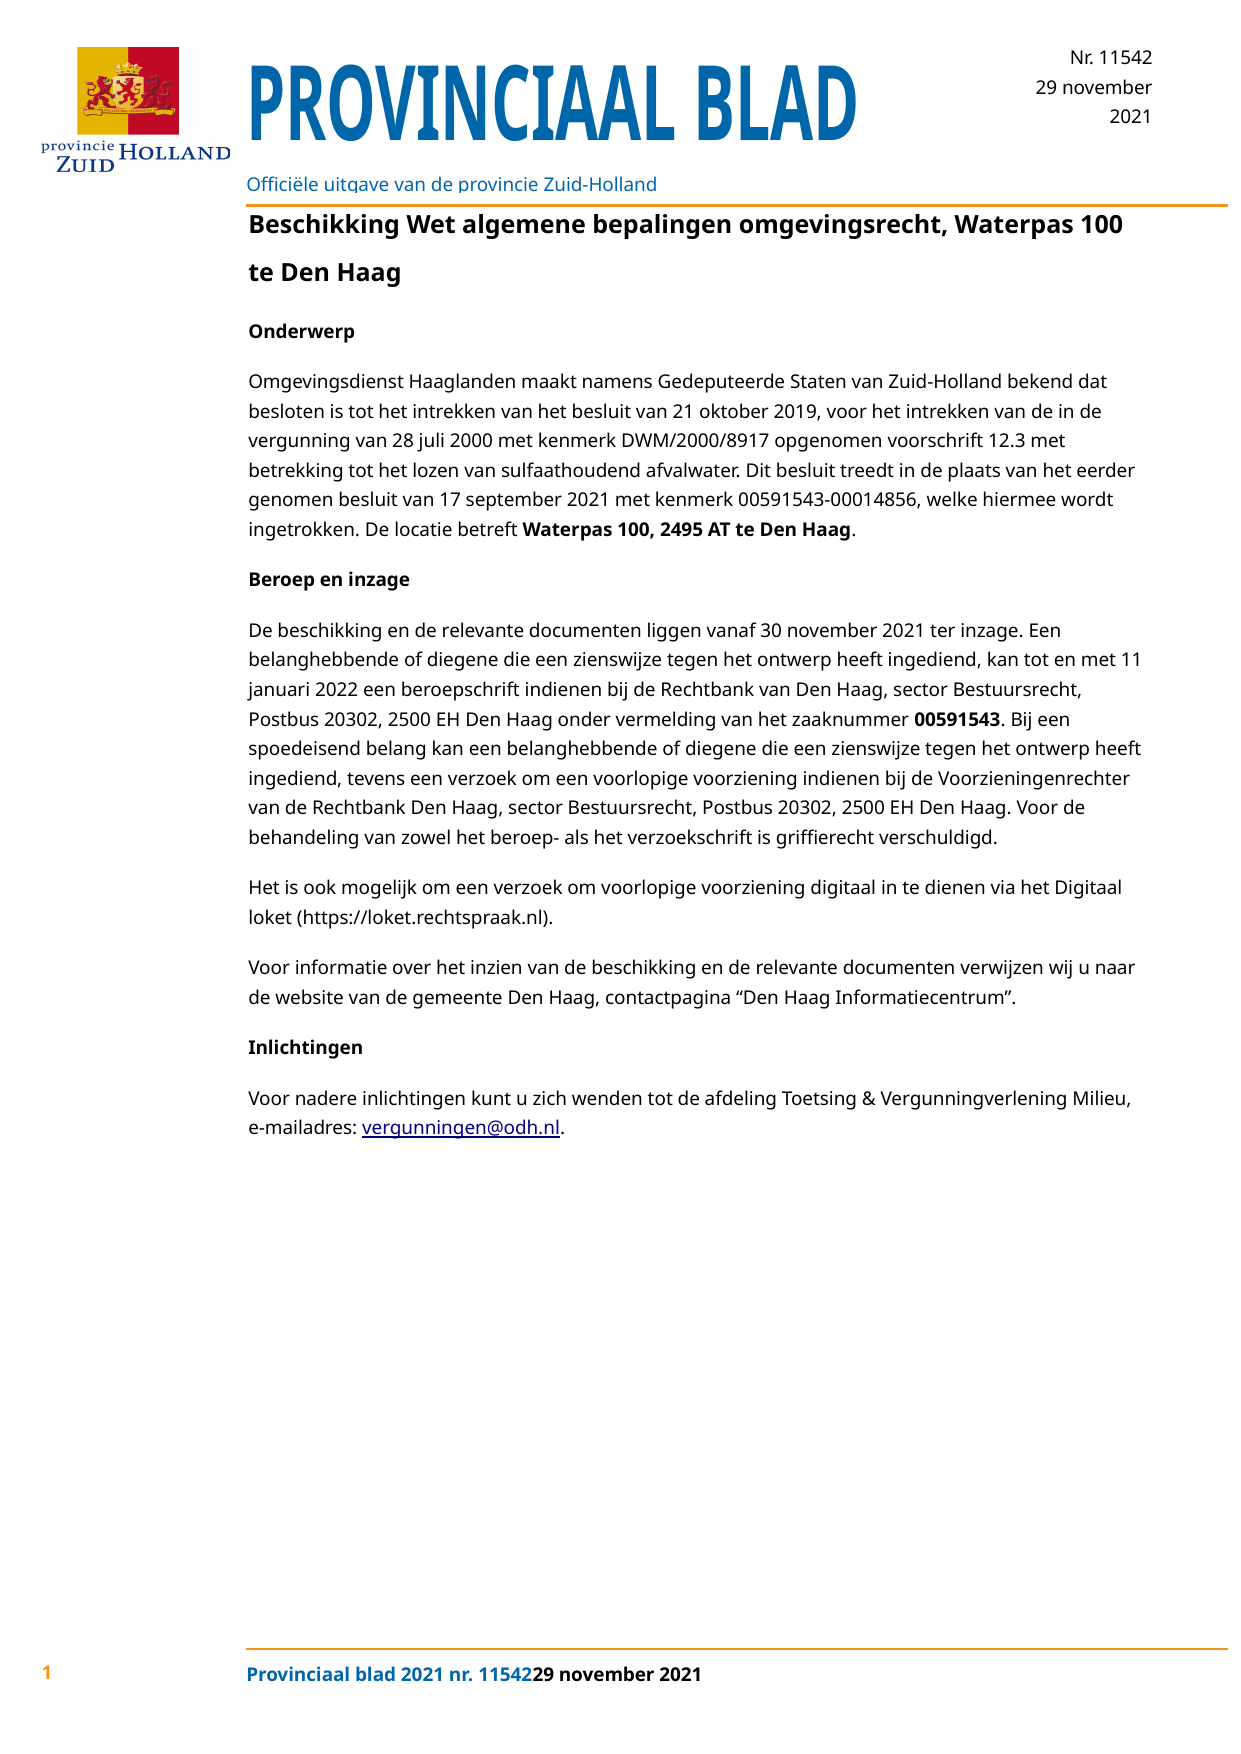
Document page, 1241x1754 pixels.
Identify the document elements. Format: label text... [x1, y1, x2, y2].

text Beschikking Wet algemene bepalingen omgevingsrecht, Waterpas 100 te Den Haag [248, 207, 1152, 288]
text Voor nadere inlichtingen kunt u zich wenden tot de afdeling Toetsing & Vergunningverlening Milieu, e-mailadres: vergunningen@odh.nl. [248, 1085, 1152, 1140]
text Omgevingsdienst Haaglanden maakt namens Gedeputeerde Staten van Zuid-Holland bekend dat besloten is tot het intrekken van het besluit van 21 oktober 2019, voor het intrekken van de in de vergunning van 28 juli 2000 met kenmerk DWM/2000/8917 opgenomen voorschrift 12.3 met betrekking tot het lozen van sulfaathoudend afvalwater. Dit besluit treedt in de plaats van het eerder genomen besluit van 17 september 2021 met kenmerk 00591543-00014856, welke hiermee wordt ingetrokken. De locatie betreft Waterpas 100, 2495 AT te Den Haag. [248, 368, 1152, 542]
picture [41, 47, 231, 172]
text Inlichtingen [248, 1034, 1152, 1060]
text Voor informatie over het inzien van de beschikking en de relevante documenten verwijzen wij u naar de website van de gemeente Den Haag, contactpagina “Den Haag Informatiecentrum”. [248, 954, 1152, 1010]
text Het is ook mogelijk om een verzoek om voorlopige voorziening digitaal in te dienen via het Digitaal loket (https://loket.rechtspraak.nl). [248, 874, 1152, 930]
text Onderwerp [248, 318, 1152, 344]
text De beschikking en de relevante documenten liggen vanaf 30 november 2021 ter inzage. Een belanghebbende of diegene die een zienswijze tegen het ontwerp heeft ingediend, kan tot en met 11 januari 2022 een beroepschrift indienen bij de Rechtbank van Den Haag, sector Bestuursrecht, Postbus 20302, 2500 EH Den Haag onder vermelding van het zaaknummer 00591543. Bij een spoedeisend belang kan een belanghebbende of diegene die een zienswijze tegen het ontwerp heeft ingediend, tevens een verzoek om een voorlopige voorziening indienen bij de Voorzieningenrechter van de Rechtbank Den Haag, sector Bestuursrecht, Postbus 20302, 2500 EH Den Haag. Voor de behandeling van zowel het beroep- als het verzoekschrift is griffierecht verschuldigd. [248, 617, 1152, 850]
text Beroep en inzage [248, 567, 1152, 592]
